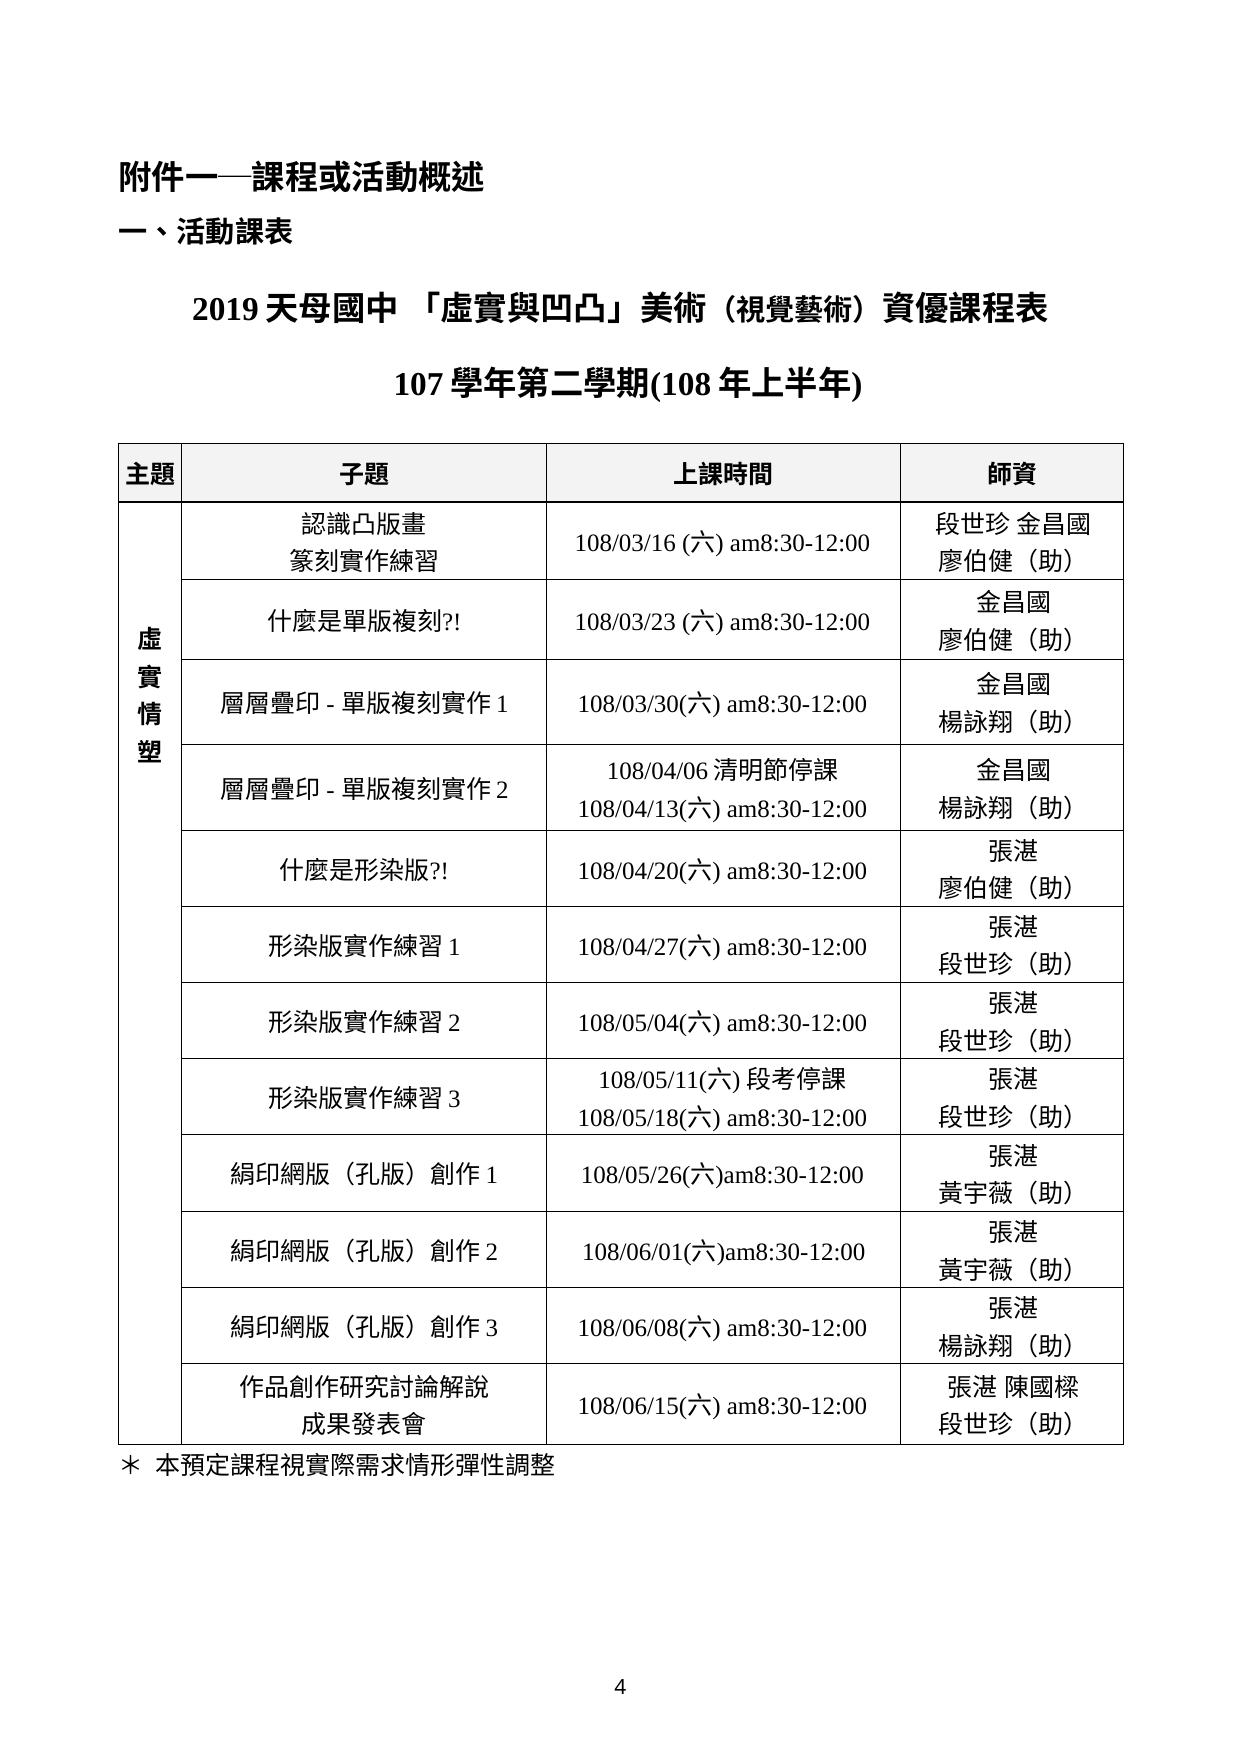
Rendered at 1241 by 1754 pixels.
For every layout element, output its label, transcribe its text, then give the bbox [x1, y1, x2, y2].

table_cell 形染版實作練習3 [182, 1059, 546, 1134]
table_cell 108/05/26(六)am8:30-12:00 [547, 1135, 900, 1211]
table_cell 108/04/20(六) am8:30-12:00 [547, 831, 900, 906]
table_cell 108/05/04(六) am8:30-12:00 [547, 983, 900, 1058]
text 一、活動課表 [118, 212, 1122, 250]
table_cell 張湛 段世珍（助） [901, 1059, 1123, 1134]
table_cell 張湛 黃宇薇（助） [901, 1212, 1123, 1287]
table_cell 張湛 段世珍（助） [901, 907, 1123, 982]
text 附件一─課程或活動概述 [118, 137, 1122, 212]
table_cell 108/05/11(六) 段考停課 108/05/18(六) am8:30-12:00 [547, 1059, 900, 1134]
table_cell 金昌國 楊詠翔（助） [901, 660, 1123, 744]
table_cell 層層疊印 - 單版複刻實作2 [182, 745, 546, 830]
table_cell 認識凸版畫 篆刻實作練習 [182, 503, 546, 579]
list 本預定課程視實際需求情形彈性調整 [118, 1445, 1122, 1482]
table_cell 108/04/27(六) am8:30-12:00 [547, 907, 900, 982]
table_cell 段世珍 金昌國 廖伯健（助） [901, 503, 1123, 579]
table_cell 108/06/01(六)am8:30-12:00 [547, 1212, 900, 1287]
table_cell 108/03/16 (六) am8:30-12:00 [547, 503, 900, 579]
table_cell 什麼是形染版?! [182, 831, 546, 906]
table_header 師資 [901, 444, 1123, 501]
table_header 子題 [182, 444, 546, 501]
table_cell 張湛 楊詠翔（助） [901, 1288, 1123, 1363]
table_cell 108/03/23 (六) am8:30-12:00 [547, 580, 900, 658]
table_cell 形染版實作練習1 [182, 907, 546, 982]
table_header 主題 [119, 444, 181, 501]
text 2019天母國中 「虛實與凹凸」美術（視覺藝術）資優課程表 [118, 269, 1122, 344]
table_cell 絹印網版（孔版）創作1 [182, 1135, 546, 1211]
table_cell 絹印網版（孔版）創作2 [182, 1212, 546, 1287]
table_cell 張湛 段世珍（助） [901, 983, 1123, 1058]
table_cell 作品創作研究討論解說 成果發表會 [182, 1364, 546, 1443]
table_cell 金昌國 楊詠翔（助） [901, 745, 1123, 830]
table_cell 108/06/15(六) am8:30-12:00 [547, 1364, 900, 1443]
table_cell 層層疊印 - 單版複刻實作1 [182, 660, 546, 744]
table_cell 108/04/06清明節停課 108/04/13(六) am8:30-12:00 [547, 745, 900, 830]
table_cell 形染版實作練習2 [182, 983, 546, 1058]
table_cell 張湛 廖伯健（助） [901, 831, 1123, 906]
table_header 上課時間 [547, 444, 900, 501]
table_cell 什麼是單版複刻?! [182, 580, 546, 658]
table_cell 108/06/08(六) am8:30-12:00 [547, 1288, 900, 1363]
table_cell 虛 實 情 塑 [119, 503, 181, 1443]
table_cell 金昌國 廖伯健（助） [901, 580, 1123, 658]
table_cell 絹印網版（孔版）創作3 [182, 1288, 546, 1363]
table_cell 張湛 黃宇薇（助） [901, 1135, 1123, 1211]
text 107學年第二學期(108年上半年) [133, 344, 1122, 419]
table_cell 108/03/30(六) am8:30-12:00 [547, 660, 900, 744]
table_cell 張湛 陳國樑 段世珍（助） [901, 1364, 1123, 1443]
